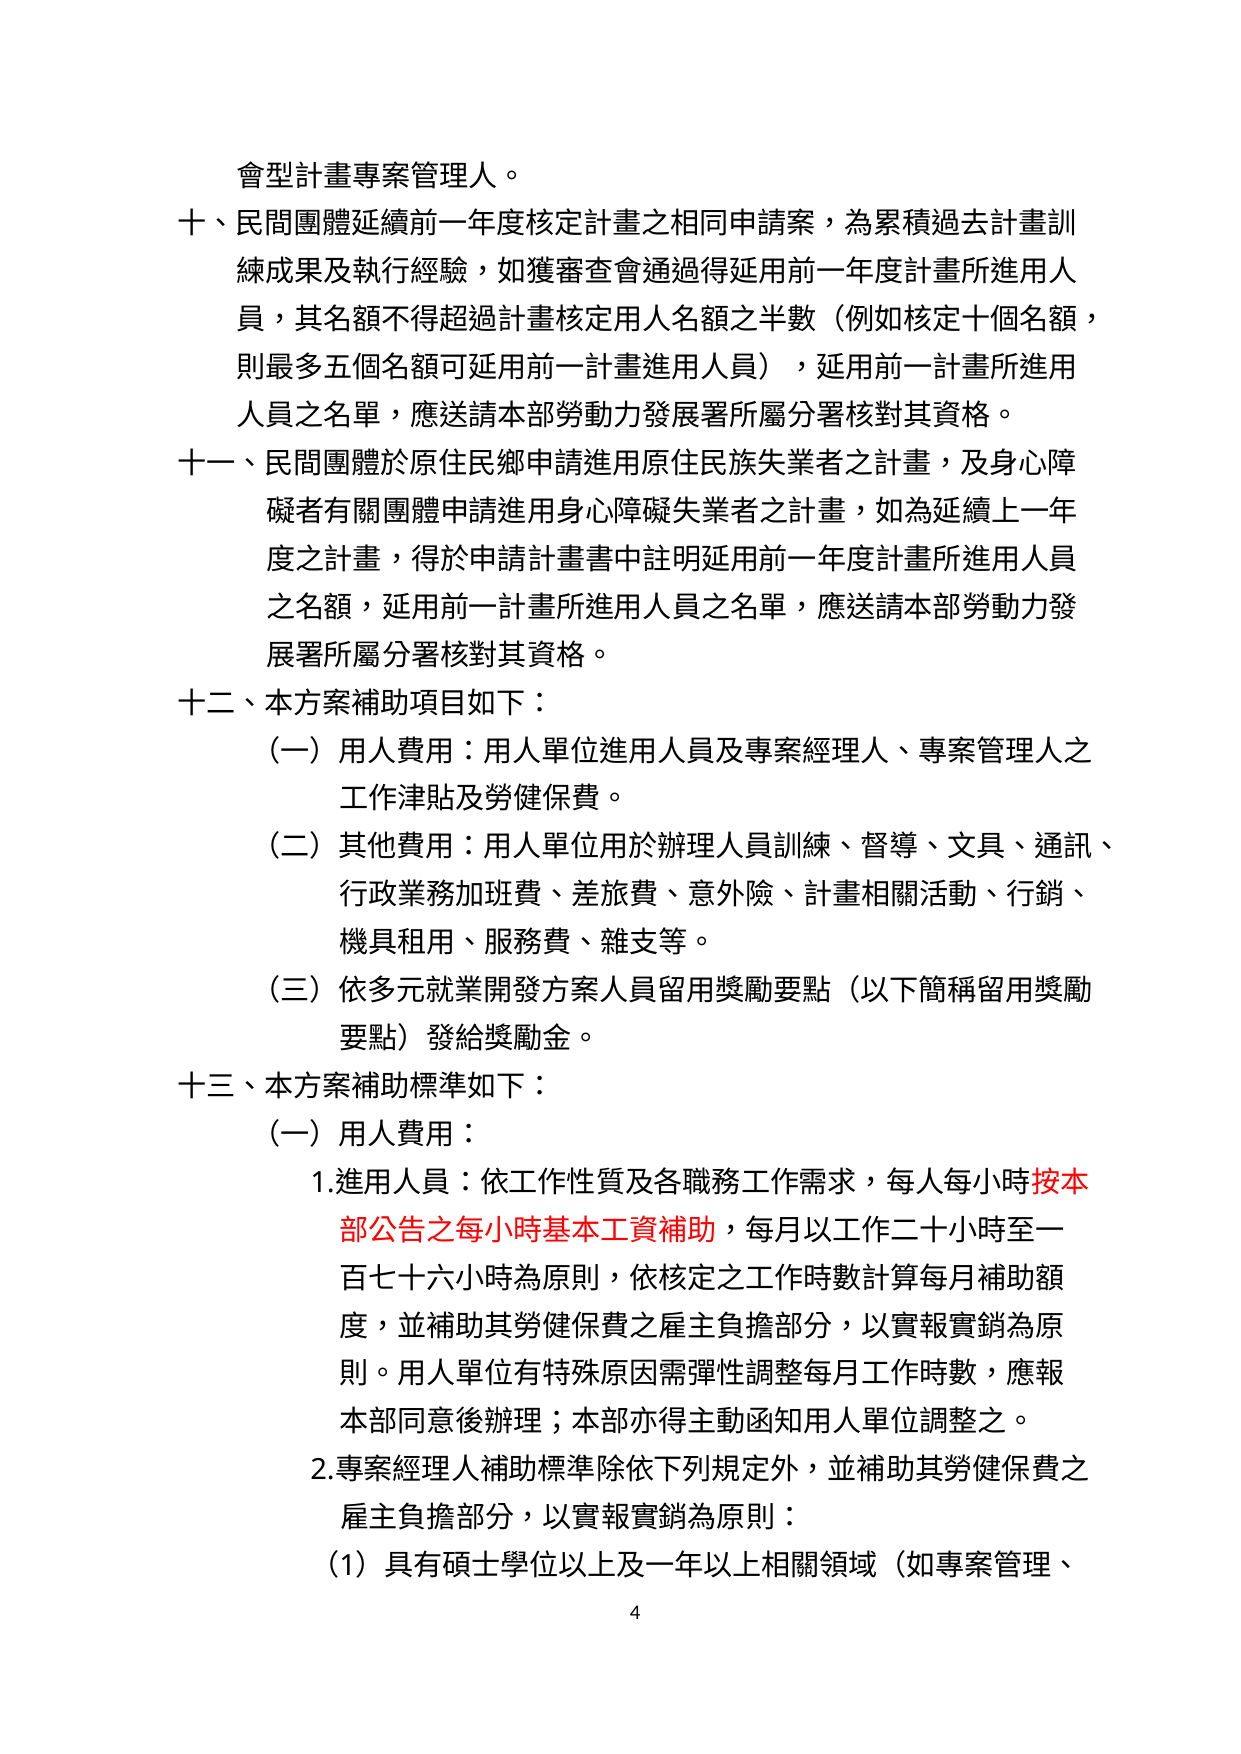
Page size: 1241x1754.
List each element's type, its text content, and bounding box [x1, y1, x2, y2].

text （一）用人費用：用人單位進用人員及專案經理人、專案管理人之工作津貼及勞健保費。 [251, 723, 1092, 818]
text 會型計畫專案管理人。 [236, 148, 1092, 196]
text 十二、本方案補助項目如下： [177, 675, 1092, 723]
text 十、民間團體延續前一年度核定計畫之相同申請案，為累積過去計畫訓 練成果及執行經驗，如獲審查會通過得延用前一年度計畫所進用人員，其名額不得超過計畫核定用人名額之半數（例如核定十個名額，則最多五個名額可延用前一計畫進用人員），延用前一計畫所進用人員之名單，應送請本部勞動力發展署所屬分署核對其資格。 [177, 196, 1092, 435]
text （二）其他費用：用人單位用於辦理人員訓練、督導、文具、通訊、行政業務加班費、差旅費、意外險、計畫相關活動、行銷、機具租用、服務費、雜支等。 [251, 818, 1092, 962]
text 2.專案經理人補助標準除依下列規定外，並補助其勞健保費之雇主負擔部分，以實報實銷為原則： [310, 1441, 1092, 1537]
text （一）用人費用： [177, 1106, 1092, 1154]
text （1）具有碩士學位以上及一年以上相關領域（如專案管理、 [310, 1537, 1092, 1585]
text 1.進用人員：依工作性質及各職務工作需求，每人每小時按本部公告之每小時基本工資補助，每月以工作二十小時至一百七十六小時為原則，依核定之工作時數計算每月補助額度，並補助其勞健保費之雇主負擔部分，以實報實銷為原則。用人單位有特殊原因需彈性調整每月工作時數，應報本部同意後辦理；本部亦得主動函知用人單位調整之。 [310, 1154, 1092, 1441]
text 十一、民間團體於原住民鄉申請進用原住民族失業者之計畫，及身心障 礙者有關團體申請進用身心障礙失業者之計畫，如為延續上一年度之計畫，得於申請計畫書中註明延用前一年度計畫所進用人員之名額，延用前一計畫所進用人員之名單，應送請本部勞動力發展署所屬分署核對其資格。 [177, 435, 1092, 675]
text （三）依多元就業開發方案人員留用獎勵要點（以下簡稱留用獎勵要點）發給獎勵金。 [251, 962, 1092, 1058]
text 十三、本方案補助標準如下： [177, 1058, 1092, 1106]
